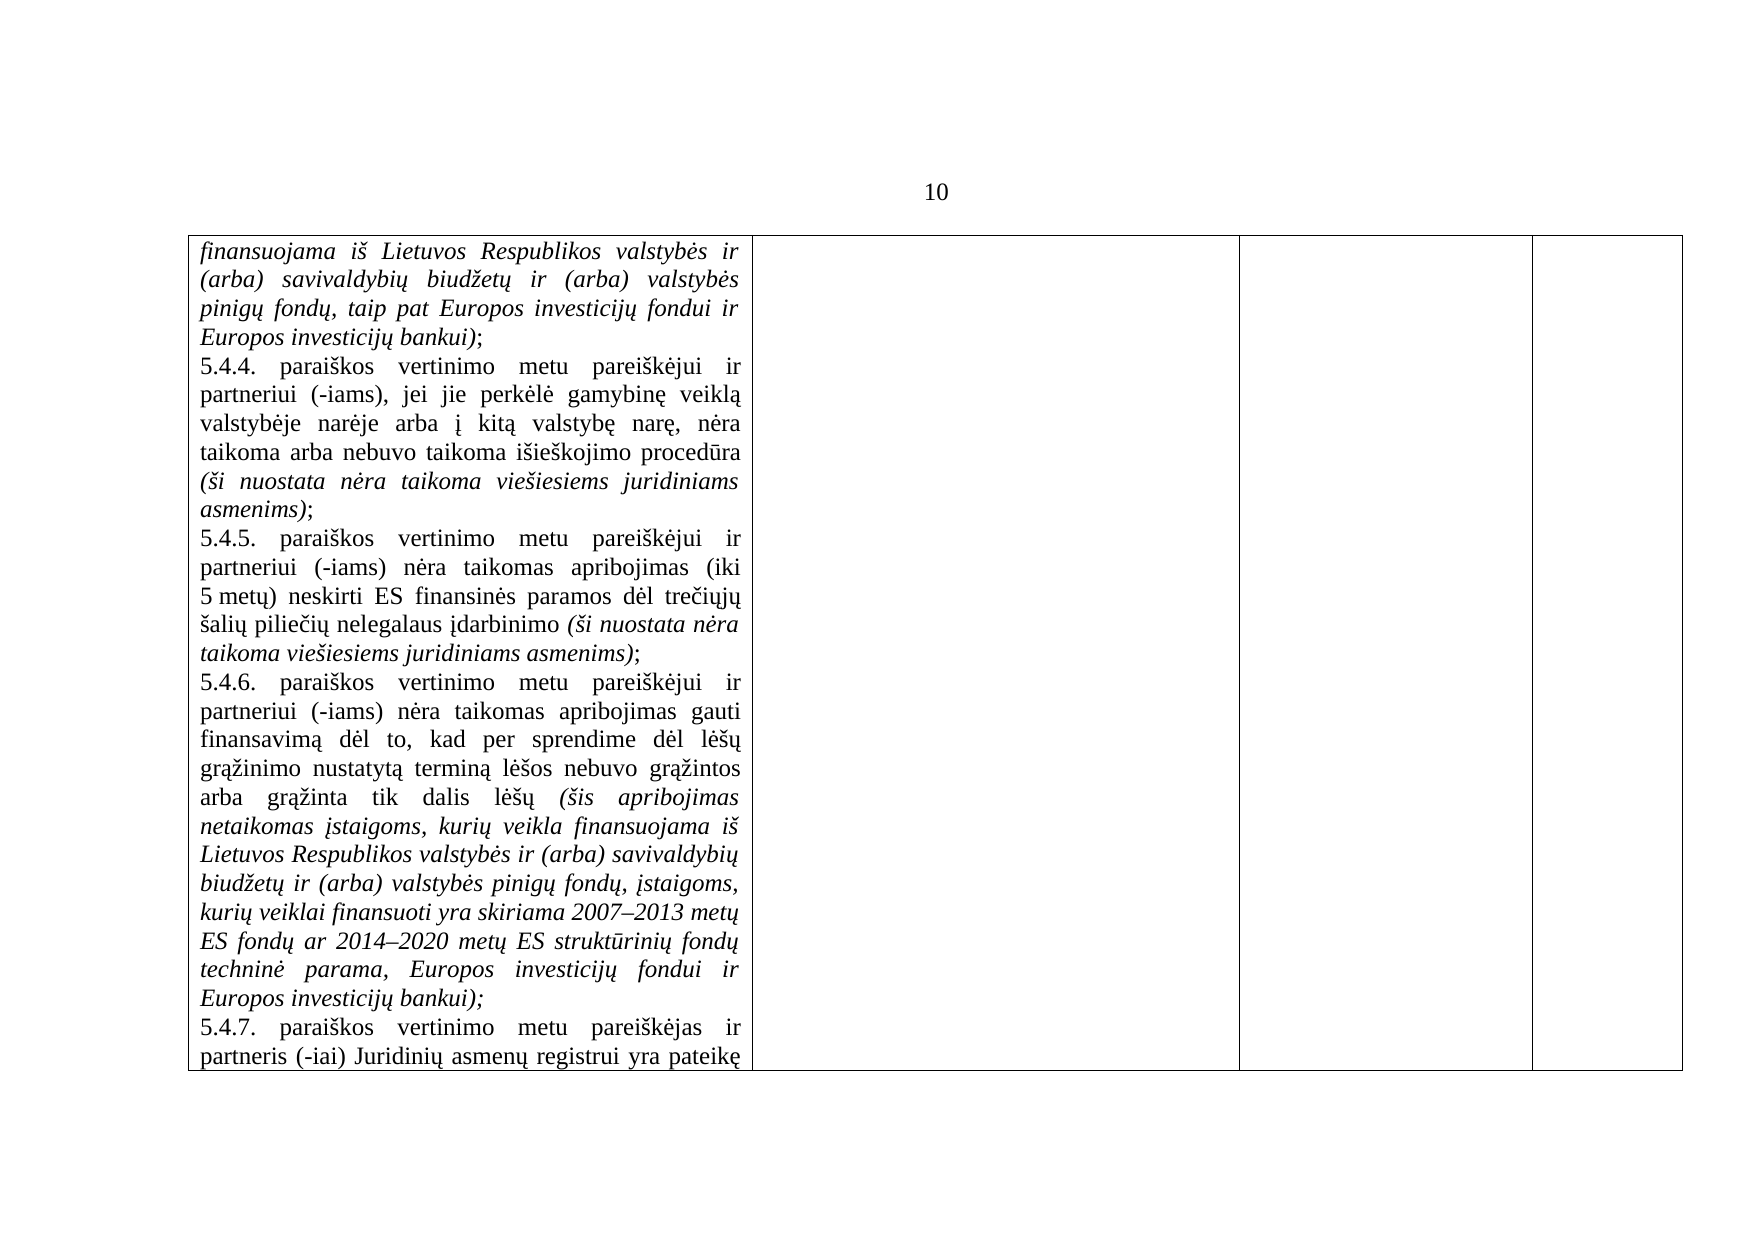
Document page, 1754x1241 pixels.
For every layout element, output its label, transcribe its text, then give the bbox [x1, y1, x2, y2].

table_cell [1240, 236, 1532, 1069]
table_cell finansuojama iš Lietuvos Respublikos valstybės ir (arba) savivaldybių biudžetų ir (arba) valstybės pinigų fondų, taip pat Europos investicijų fondui ir Europos investicijų bankui); 5.4.4. paraiškos vertinimo metu pareiškėjui ir partneriui (-iams), jei jie perkėlė gamybinę veiklą valstybėje narėje arba į kitą valstybę narę, nėra taikoma arba nebuvo taikoma išieškojimo procedūra (ši nuostata nėra taikoma viešiesiems juridiniams asmenims); 5.4.5. paraiškos vertinimo metu pareiškėjui ir partneriui (-iams) nėra taikomas apribojimas (iki 5 metų) neskirti ES finansinės paramos dėl trečiųjų šalių piliečių nelegalaus įdarbinimo (ši nuostata nėra taikoma viešiesiems juridiniams asmenims); 5.4.6. paraiškos vertinimo metu pareiškėjui ir partneriui (-iams) nėra taikomas apribojimas gauti finansavimą dėl to, kad per sprendime dėl lėšų grąžinimo nustatytą terminą lėšos nebuvo grąžintos arba grąžinta tik dalis lėšų (šis apribojimas netaikomas įstaigoms, kurių veikla finansuojama iš Lietuvos Respublikos valstybės ir (arba) savivaldybių biudžetų ir (arba) valstybės pinigų fondų, įstaigoms, kurių veiklai finansuoti yra skiriama 2007–2013 metų ES fondų ar 2014–2020 metų ES struktūrinių fondų techninė parama, Europos investicijų fondui ir Europos investicijų bankui); 5.4.7. paraiškos vertinimo metu pareiškėjas ir partneris (-iai) Juridinių asmenų registrui yra pateikę [189, 236, 752, 1069]
table_cell [1533, 236, 1682, 1069]
table_cell [753, 236, 1239, 1069]
